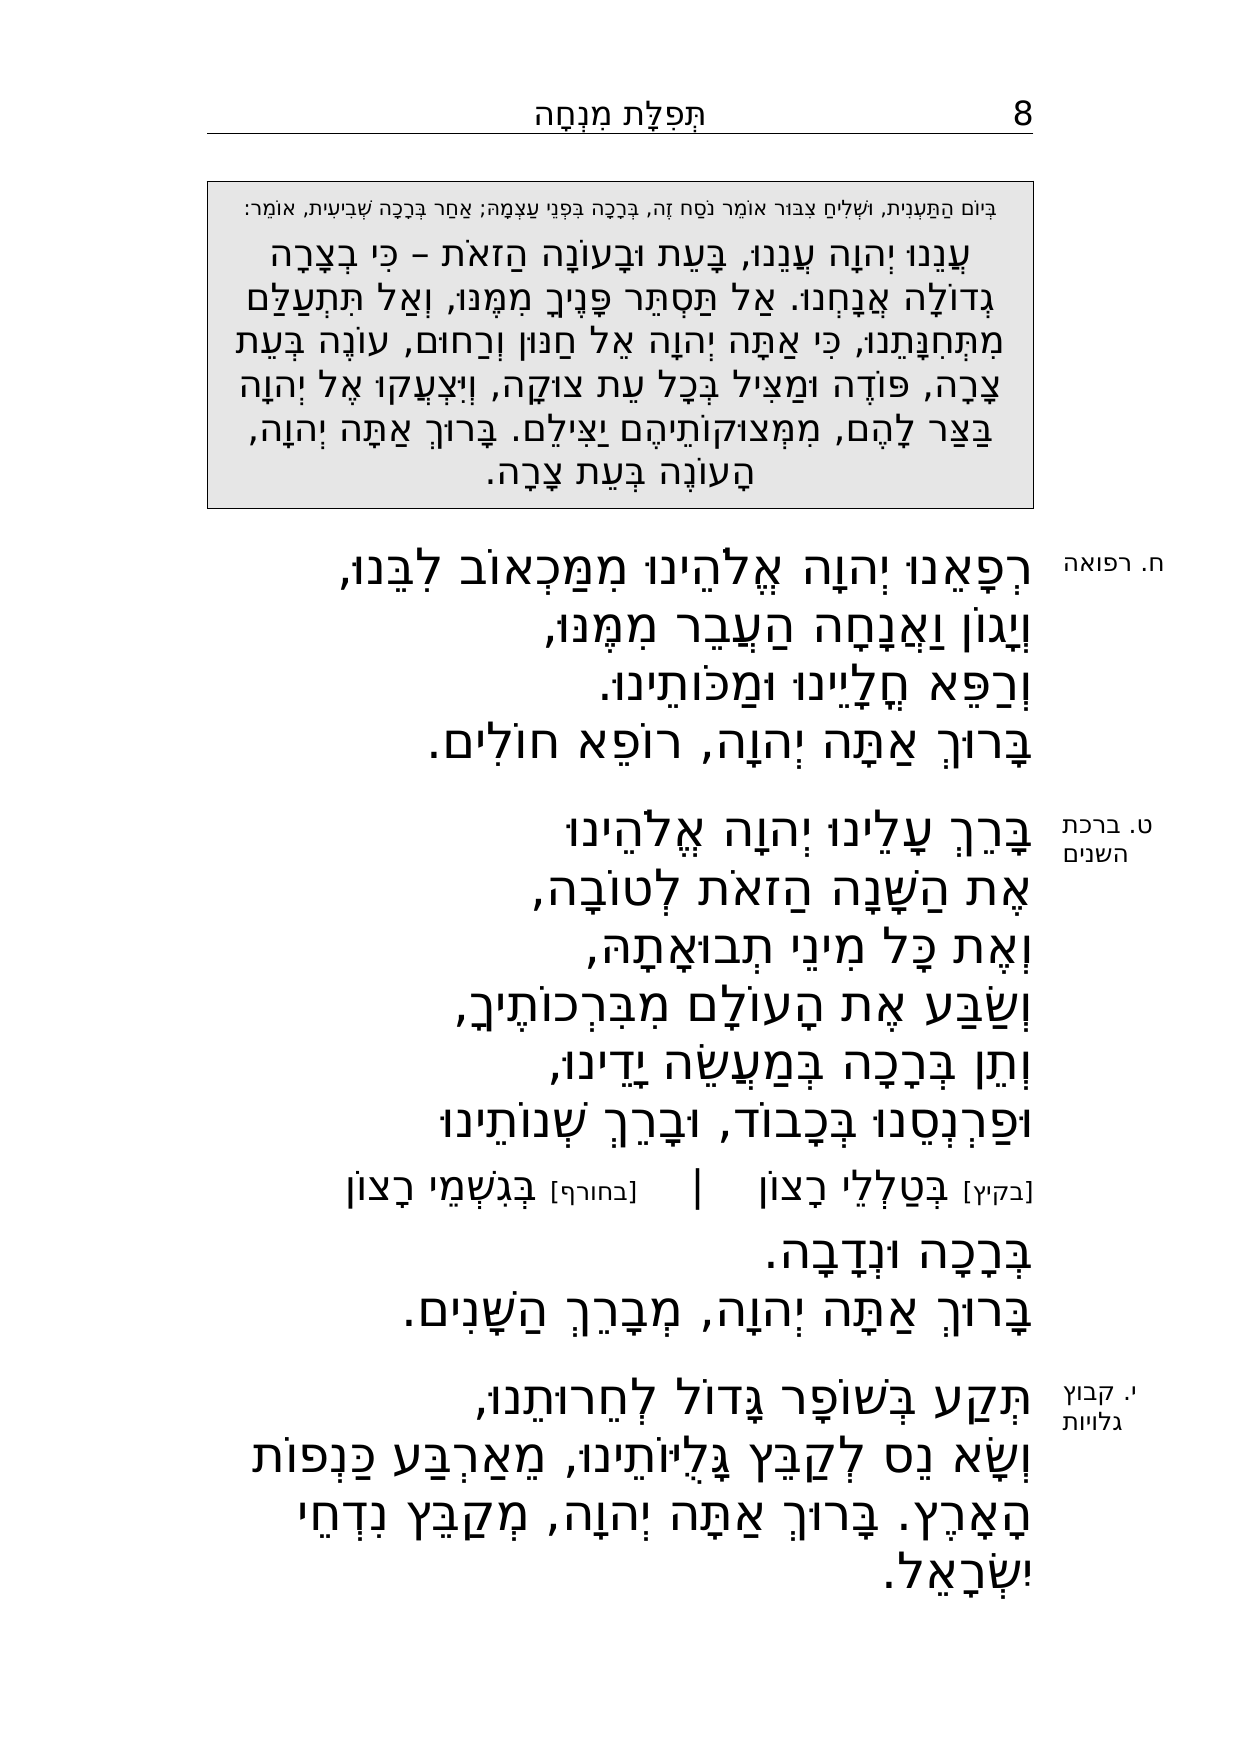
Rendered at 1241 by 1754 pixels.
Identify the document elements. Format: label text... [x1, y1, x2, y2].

text [בקיץ] בְּטַלְלֵי רָצוֹן | [בחורף] בְּגִשְׁמֵי רָצוֹן [207, 1161, 1033, 1210]
text תְּקַע בְּשׁוֹפָר גָּדוֹל לְחֵרוּתֵנוּ, וְשָׂא נֵס לְקַבֵּץ גָּלֻיּוֹתֵינוּ, מֵאַרְבַּע כַּנְפוֹת הָאָרֶץ. בָּרוּךְ אַתָּה יְהוָה, מְקַבֵּץ נִדְחֵי יִשְׂרָאֵל. [207, 1368, 1033, 1601]
text בְּיוֹם הַתַּעְנִית, וּשְׁלִיחַ צִבּוּר אוֹמֵר נֹסַח זֶה, בְּרָכָה בִּפְנֵי עַצְמָהּ; אַחַר בְּרָכָה שְׁבִיעִית, אוֹמֵר: [208, 182, 1033, 217]
text עֲנֵנוּ יְהוָה עֲנֵנוּ, בָּעֵת וּבָעוֹנָה הַזאֹת – כִּי בְצָרָה גְדוֹלָה אֲנָחְנוּ. אַל תַּסְתֵּר פָּנֶיךָ מִמֶּנּוּ, וְאַל תִּתְעַלַּם מִתְּחִנָּתֵנוּ, כִּי אַתָּה יְהוָה אֵל חַנּוּן וְרַחוּם, עוֹנֶה בְּעֵת צָרָה, פּוֹדֶה וּמַצִּיל בְּכָל עֵת צוּקָה, וְיִּצְעֲקוּ אֶל יְהוָה בַּצַּר לָהֶם, מִמְּצוּקוֹתֵיהֶם יַצִּילֵם. בָּרוּךְ אַתָּה יְהוָה, הָעוֹנֶה בְּעֵת צָרָה. [208, 217, 1033, 508]
text בָּרֵךְ עָלֵינוּ יְהוָה אֱלֹהֵינוּ אֶת הַשָּׁנָה הַזאֹת לְטוֹבָה, וְאֶת כָּל מִינֵי תְבוּאָתָהּ, וְשַׂבַּע אֶת הָעוֹלָם מִבִּרְכוֹתֶיךָ, וְתֵן בְּרָכָה בְּמַעֲשֵׂה יָדֵינוּ, וּפַרְנְסֵנוּ בְּכָבוֹד, וּבָרֵךְ שְׁנוֹתֵינוּ [207, 800, 1033, 1149]
text רְפָאֵנוּ יְהוָה אֱלֹהֵינוּ מִמַּכְאוֹב לִבֵּנוּ, וְיָגוֹן וַאֲנָחָה הַעֲבֵר מִמֶּנּוּ, וְרַפֵּא חֳלָיֵינוּ וּמַכֹּותֵינוּ. בָּרוּךְ אַתָּה יְהוָה, רוֹפֵא חוֹלִים. [207, 538, 1033, 771]
text בְּרָכָה וּנְדָבָה. בָּרוּךְ אַתָּה יְהוָה, מְבָרֵךְ הַשָּׁנִים. [207, 1222, 1033, 1338]
